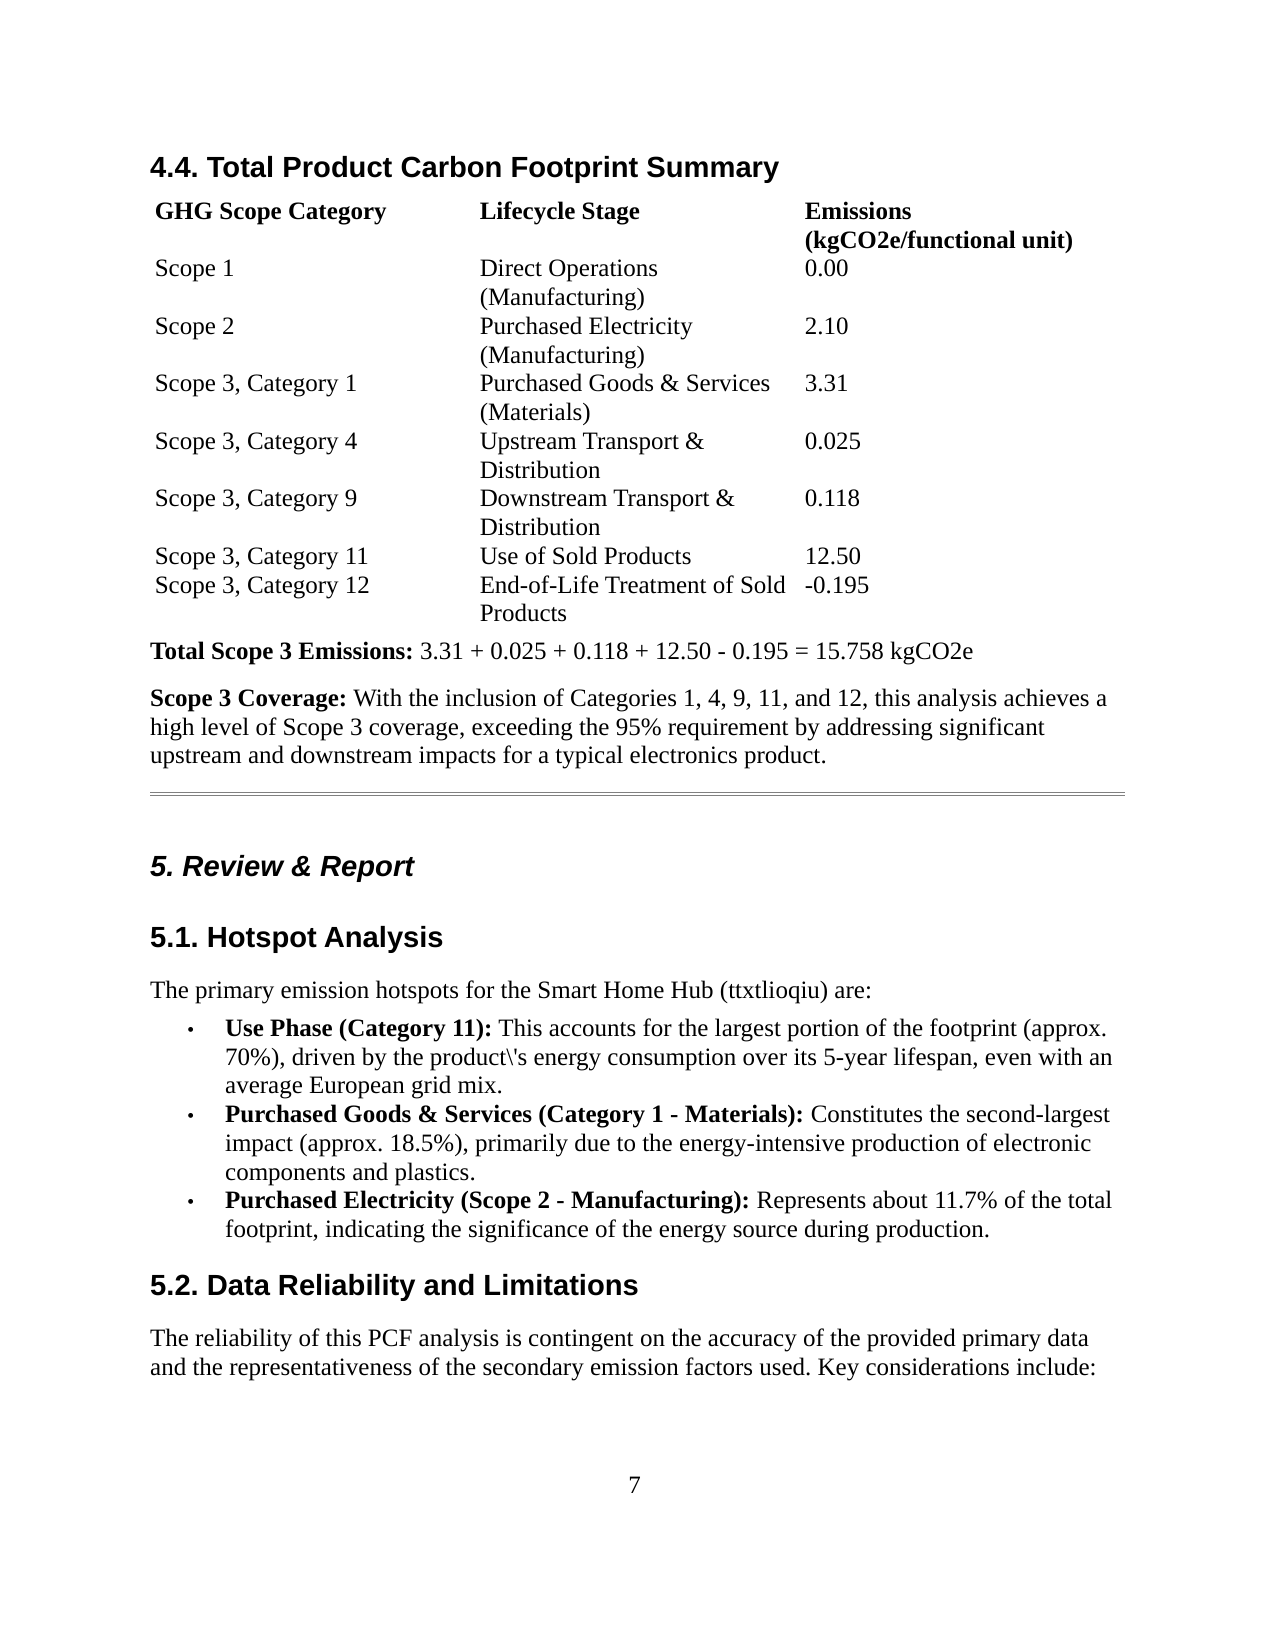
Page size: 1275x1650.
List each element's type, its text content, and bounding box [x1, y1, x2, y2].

table_cell -0.195 [800, 570, 1125, 627]
table_cell Purchased Electricity (Manufacturing) [475, 311, 800, 368]
text The primary emission hotspots for the Smart Home Hub (ttxtlioqiu) are: [150, 975, 1125, 1004]
table_cell Scope 3, Category 11 [150, 541, 475, 570]
subtitle 4.4. Total Product Carbon Footprint Summary [150, 150, 1125, 183]
table_cell Scope 2 [150, 311, 475, 368]
list Purchased Electricity (Scope 2 - Manufacturing): Represents about 11.7% of the total footprint, indicating the significance of the energy source during production. [187, 1186, 1125, 1243]
table_cell Direct Operations (Manufacturing) [475, 254, 800, 311]
subtitle 5. Review & Report [150, 849, 1125, 883]
list Purchased Goods & Services (Category 1 - Materials): Constitutes the second-largest impact (approx. 18.5%), primarily due to the energy-intensive production of electronic components and plastics. [187, 1099, 1125, 1186]
table_cell Scope 3, Category 9 [150, 484, 475, 541]
table_header Lifecycle Stage [475, 196, 800, 253]
list Use Phase (Category 11): This accounts for the largest portion of the footprint (approx. 70%), driven by the product\'s energy consumption over its 5-year lifespan, even with an average European grid mix. [187, 1013, 1125, 1099]
table_cell 0.00 [800, 254, 1125, 311]
table_cell Scope 1 [150, 254, 475, 311]
subtitle 5.1. Hotspot Analysis [150, 920, 1125, 954]
text Scope 3 Coverage: With the inclusion of Categories 1, 4, 9, 11, and 12, this analysis achieves a high level of Scope 3 coverage, exceeding the 95% requirement by addressing significant upstream and downstream impacts for a typical electronics product. [150, 683, 1125, 769]
table_cell 2.10 [800, 311, 1125, 368]
table_cell Scope 3, Category 1 [150, 369, 475, 426]
table_cell 12.50 [800, 541, 1125, 570]
table_cell Purchased Goods & Services (Materials) [475, 369, 800, 426]
table_cell Downstream Transport & Distribution [475, 484, 800, 541]
table_cell Scope 3, Category 12 [150, 570, 475, 627]
table_cell Use of Sold Products [475, 541, 800, 570]
table_cell 0.025 [800, 426, 1125, 483]
subtitle 5.2. Data Reliability and Limitations [150, 1268, 1125, 1302]
table_header GHG Scope Category [150, 196, 475, 253]
table_cell 3.31 [800, 369, 1125, 426]
text Total Scope 3 Emissions: 3.31 + 0.025 + 0.118 + 12.50 - 0.195 = 15.758 kgCO2e [150, 636, 1125, 665]
table_header Emissions (kgCO2e/functional unit) [800, 196, 1125, 253]
text The reliability of this PCF analysis is contingent on the accuracy of the provided primary data and the representativeness of the secondary emission factors used. Key considerations include: [150, 1323, 1125, 1381]
table_cell Scope 3, Category 4 [150, 426, 475, 483]
table_cell Upstream Transport & Distribution [475, 426, 800, 483]
table_cell 0.118 [800, 484, 1125, 541]
table_cell End-of-Life Treatment of Sold Products [475, 570, 800, 627]
